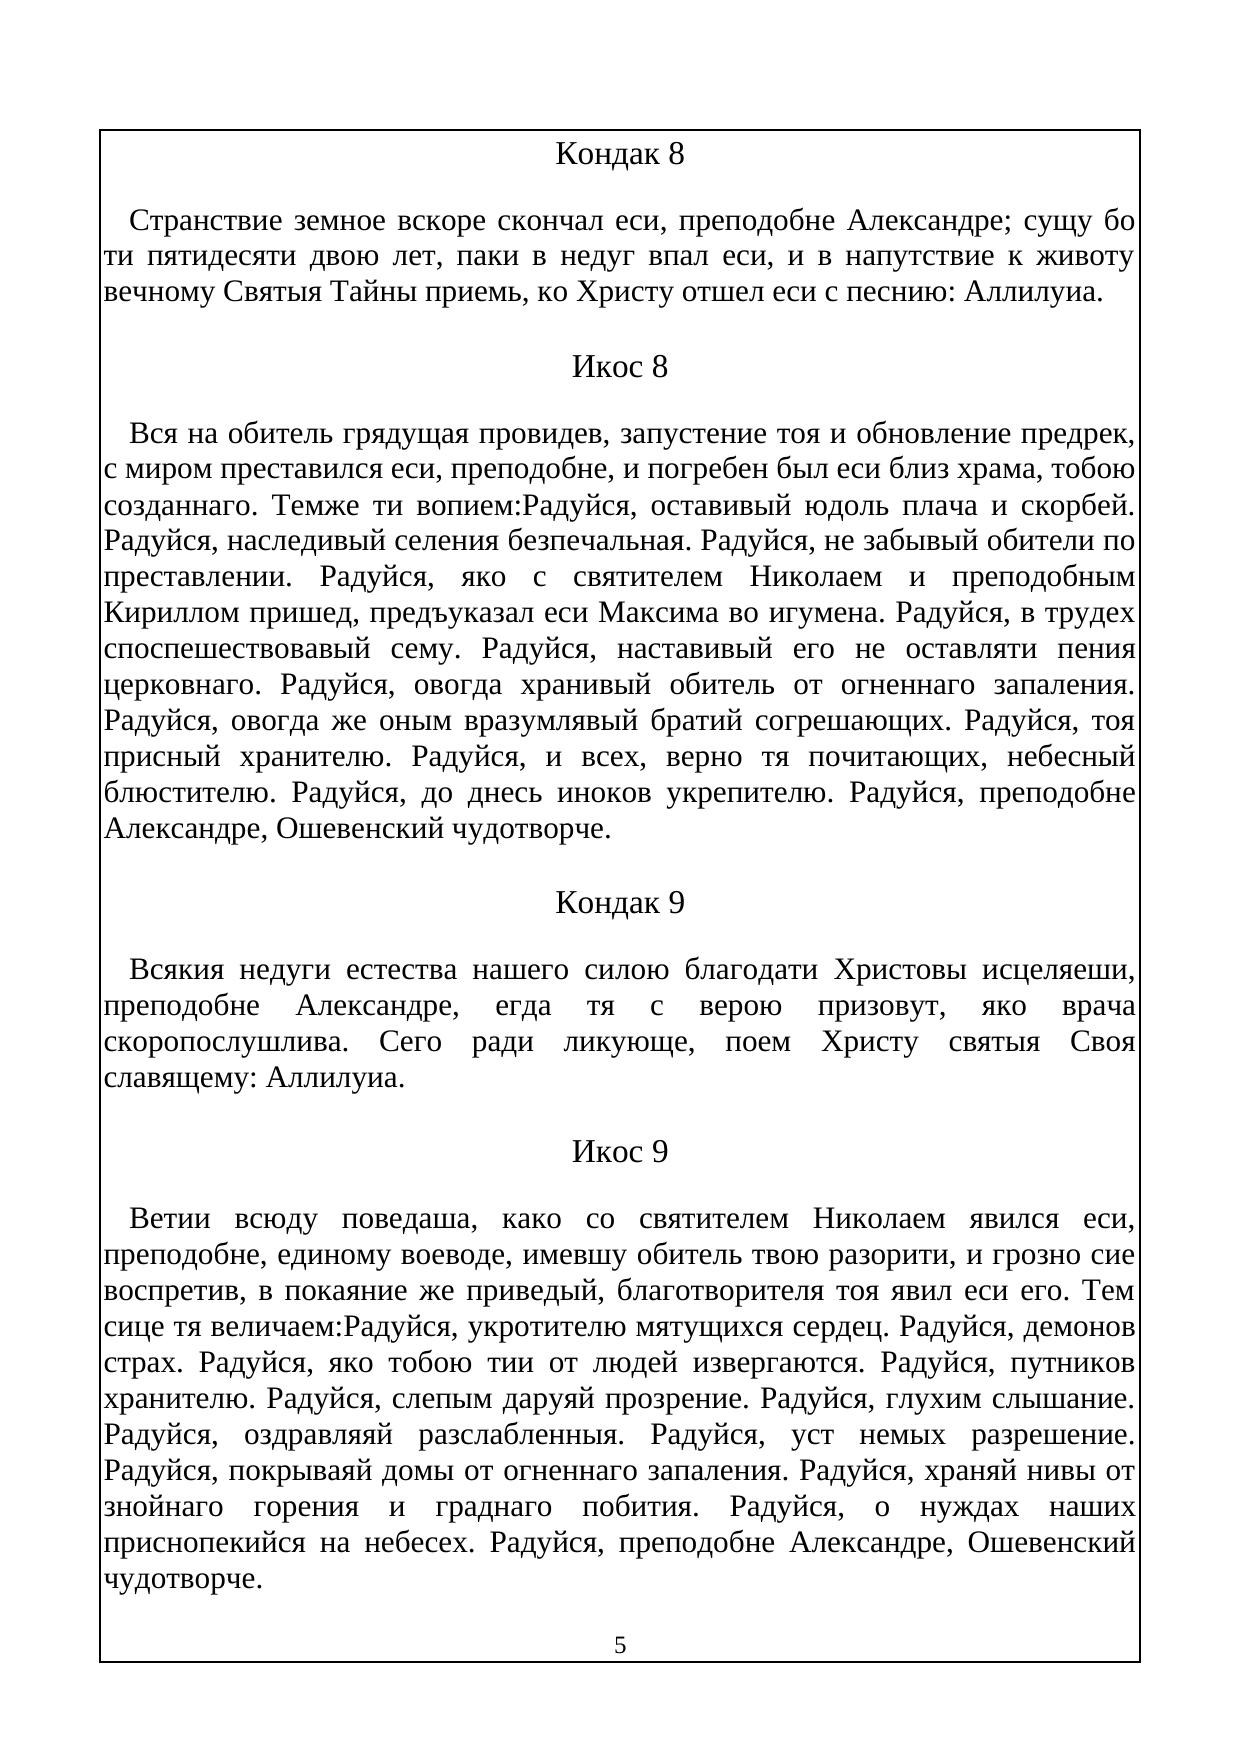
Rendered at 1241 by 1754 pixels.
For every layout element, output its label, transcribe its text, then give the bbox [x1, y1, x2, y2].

subtitle Кондак 9 [103, 883, 1137, 921]
subtitle Икос 8 [103, 346, 1137, 384]
subtitle Кондак 8 [103, 133, 1137, 171]
text Всякия недуги естества нашего силою благодати Христовы исцеляеши, преподобне Александре, егда тя с верою призовут, яко врача скоропослушлива. Сего ради ликующе, поем Христу святыя Своя славящему: Аллилуиа. [103, 950, 1137, 1094]
text Ветии всюду поведаша, како со святителем Николаем явился еси, преподобне, единому воеводе, имевшу обитель твою разорити, и грозно сие воспретив, в покаяние же приведый, благотворителя тоя явил еси его. Тем сице тя величаем:Радуйся, укротителю мятущихся сердец. Радуйся, демонов страх. Радуйся, яко тобою тии от людей извергаются. Радуйся, путников хранителю. Радуйся, слепым даруяй прозрение. Радуйся, глухим слышание. Радуйся, оздравляяй разслабленныя. Радуйся, уст немых разрешение. Радуйся, покрываяй домы от огненнаго запаления. Радуйся, храняй нивы от знойнаго горения и граднаго побития. Радуйся, о нуждах наших приснопекийся на небесех. Радуйся, преподобне Александре, Ошевенский чудотворче. [103, 1199, 1137, 1595]
text Странствие земное вскоре скончал еси, преподобне Александре; сущу бо ти пятидесяти двою лет, паки в недуг впал еси, и в напутствие к животу вечному Святыя Тайны приемь, ко Христу отшел еси с песнию: Аллилуиа. [103, 201, 1137, 308]
text Вся на обитель грядущая провидев, запустение тоя и обновление предрек, с миром преставился еси, преподобне, и погребен был еси близ храма, тобою созданнаго. Темже ти вопием:Радуйся, оставивый юдоль плача и скорбей. Радуйся, наследивый селения безпечальная. Радуйся, не забывый обители по преставлении. Радуйся, яко с святителем Николаем и преподобным Кириллом пришед, предъуказал еси Максима во игумена. Радуйся, в трудех споспешествовавый сему. Радуйся, наставивый его не оставляти пения церковнаго. Радуйся, овогда хранивый обитель от огненнаго запаления. Радуйся, овогда же оным вразумлявый братий согрешающих. Радуйся, тоя присный хранителю. Радуйся, и всех, верно тя почитающих, небесный блюстителю. Радуйся, до днесь иноков укрепителю. Радуйся, преподобне Александре, Ошевенский чудотворче. [103, 414, 1137, 845]
subtitle Икос 9 [103, 1132, 1137, 1170]
